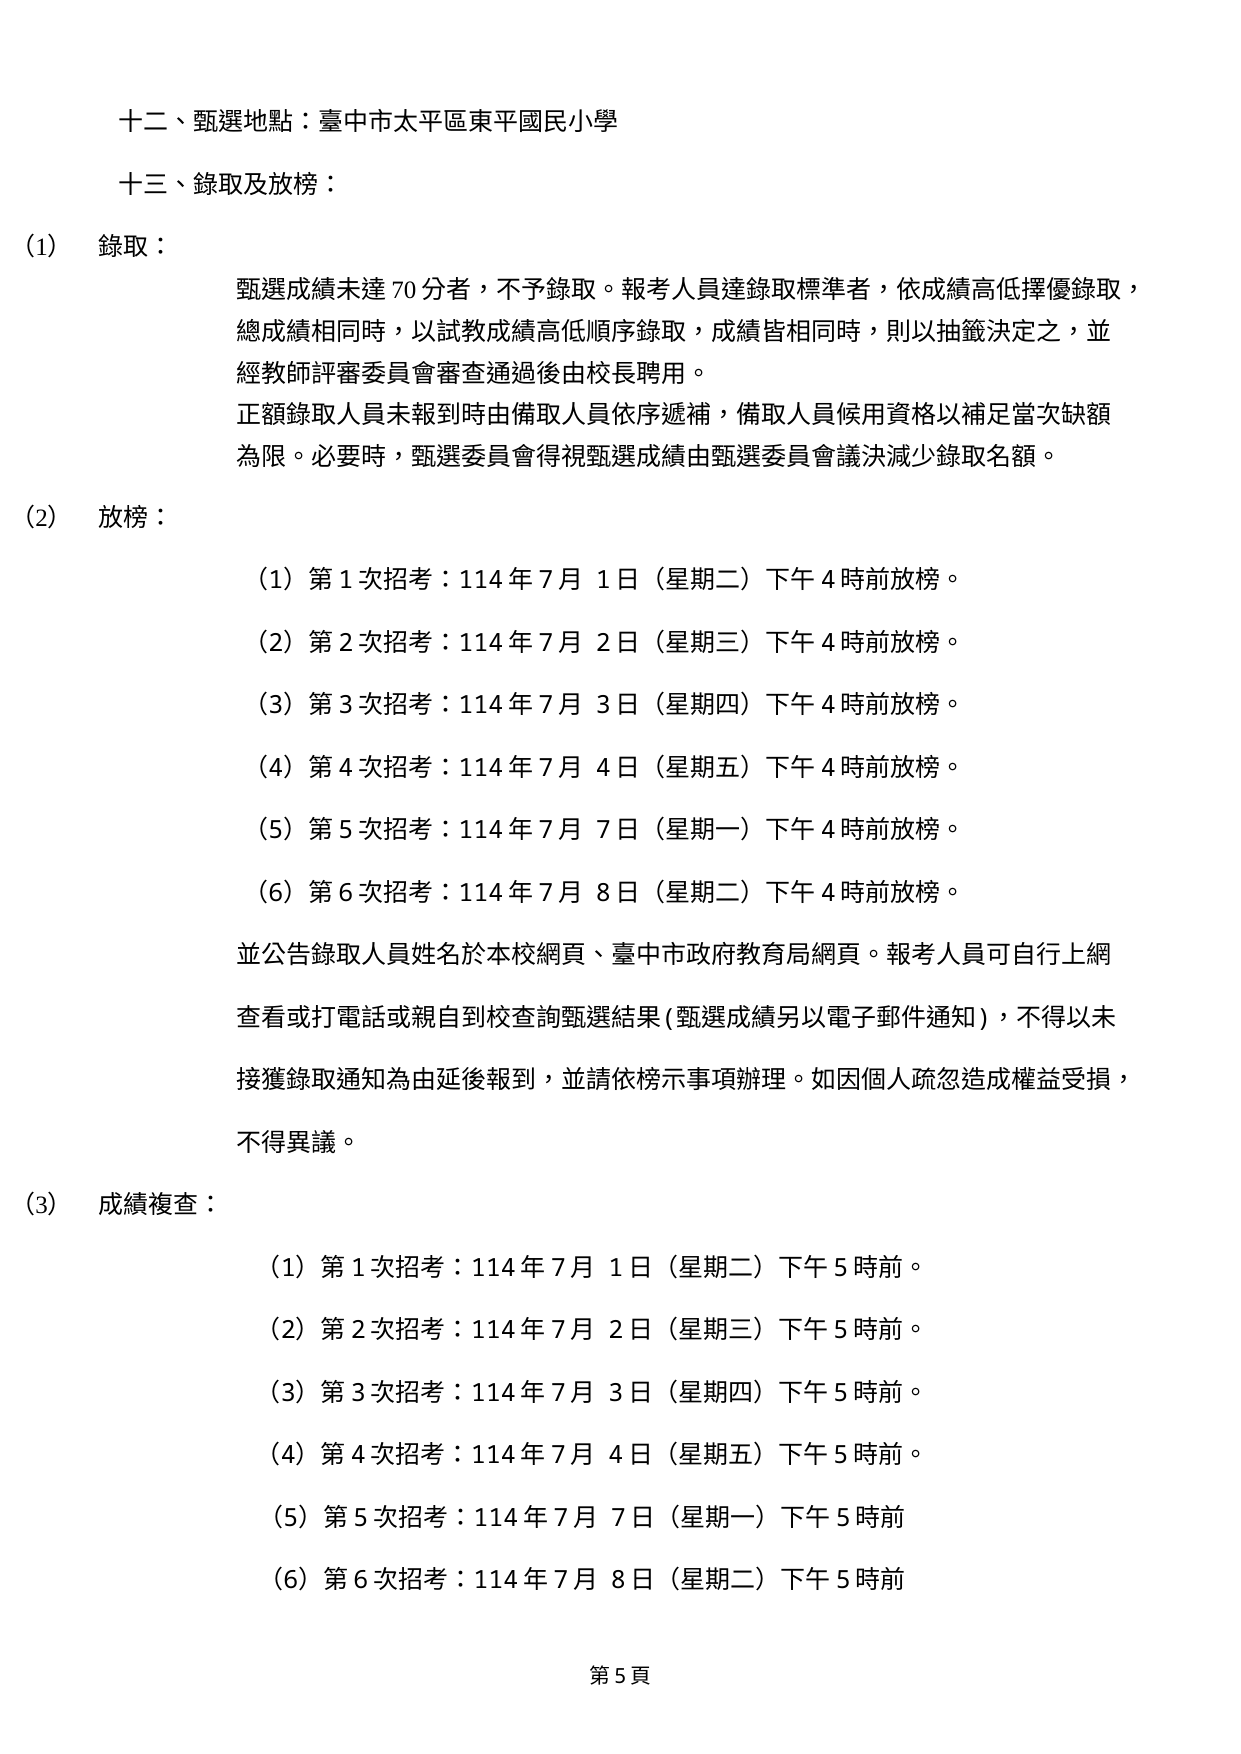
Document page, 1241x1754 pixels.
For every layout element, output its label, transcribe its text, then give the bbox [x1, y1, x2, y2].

text （5）第5次招考：114年7月 7日（星期一）下午5時前 [243, 1474, 1122, 1536]
text （6）第6次招考：114年7月 8日（星期二）下午5時前 [243, 1536, 1122, 1599]
text （3）第3次招考：114年7月 3日（星期四）下午4時前放榜。 [243, 661, 1122, 724]
text 甄選成績未達70分者，不予錄取。報考人員達錄取標準者，依成績高低擇優錄取，總成績相同時，以試教成績高低順序錄取，成績皆相同時，則以抽籤決定之，並經教師評審委員會審查通過後由校長聘用。 [236, 266, 1122, 391]
text 十二、甄選地點：臺中市太平區東平國民小學 [118, 78, 1122, 141]
list 錄取： [10, 203, 1122, 266]
text （3）第3次招考：114年7月 3日（星期四）下午5時前。 [256, 1349, 1122, 1411]
list 成績複查： [10, 1161, 1122, 1224]
list 放榜： [10, 474, 1122, 536]
text （4）第4次招考：114年7月 4日（星期五）下午4時前放榜。 [243, 724, 1122, 786]
text （6）第6次招考：114年7月 8日（星期二）下午4時前放榜。 [243, 849, 1122, 911]
text （5）第5次招考：114年7月 7日（星期一）下午4時前放榜。 [243, 786, 1122, 849]
text 正額錄取人員未報到時由備取人員依序遞補，備取人員候用資格以補足當次缺額為限。必要時，甄選委員會得視甄選成績由甄選委員會議決減少錄取名額。 [236, 391, 1122, 474]
text 十三、錄取及放榜： [118, 141, 1122, 203]
text （2）第2次招考：114年7月 2日（星期三）下午5時前。 [256, 1286, 1122, 1349]
text （2）第2次招考：114年7月 2日（星期三）下午4時前放榜。 [243, 599, 1122, 661]
text 並公告錄取人員姓名於本校網頁、臺中市政府教育局網頁。報考人員可自行上網查看或打電話或親自到校查詢甄選結果(甄選成績另以電子郵件通知)，不得以未接獲錄取通知為由延後報到，並請依榜示事項辦理。如因個人疏忽造成權益受損，不得異議。 [236, 911, 1122, 1161]
text （1）第1次招考：114年7月 1日（星期二）下午4時前放榜。 [243, 536, 1122, 599]
text （1）第1次招考：114年7月 1日（星期二）下午5時前。 [256, 1224, 1122, 1286]
text （4）第4次招考：114年7月 4日（星期五）下午5時前。 [256, 1411, 1122, 1474]
